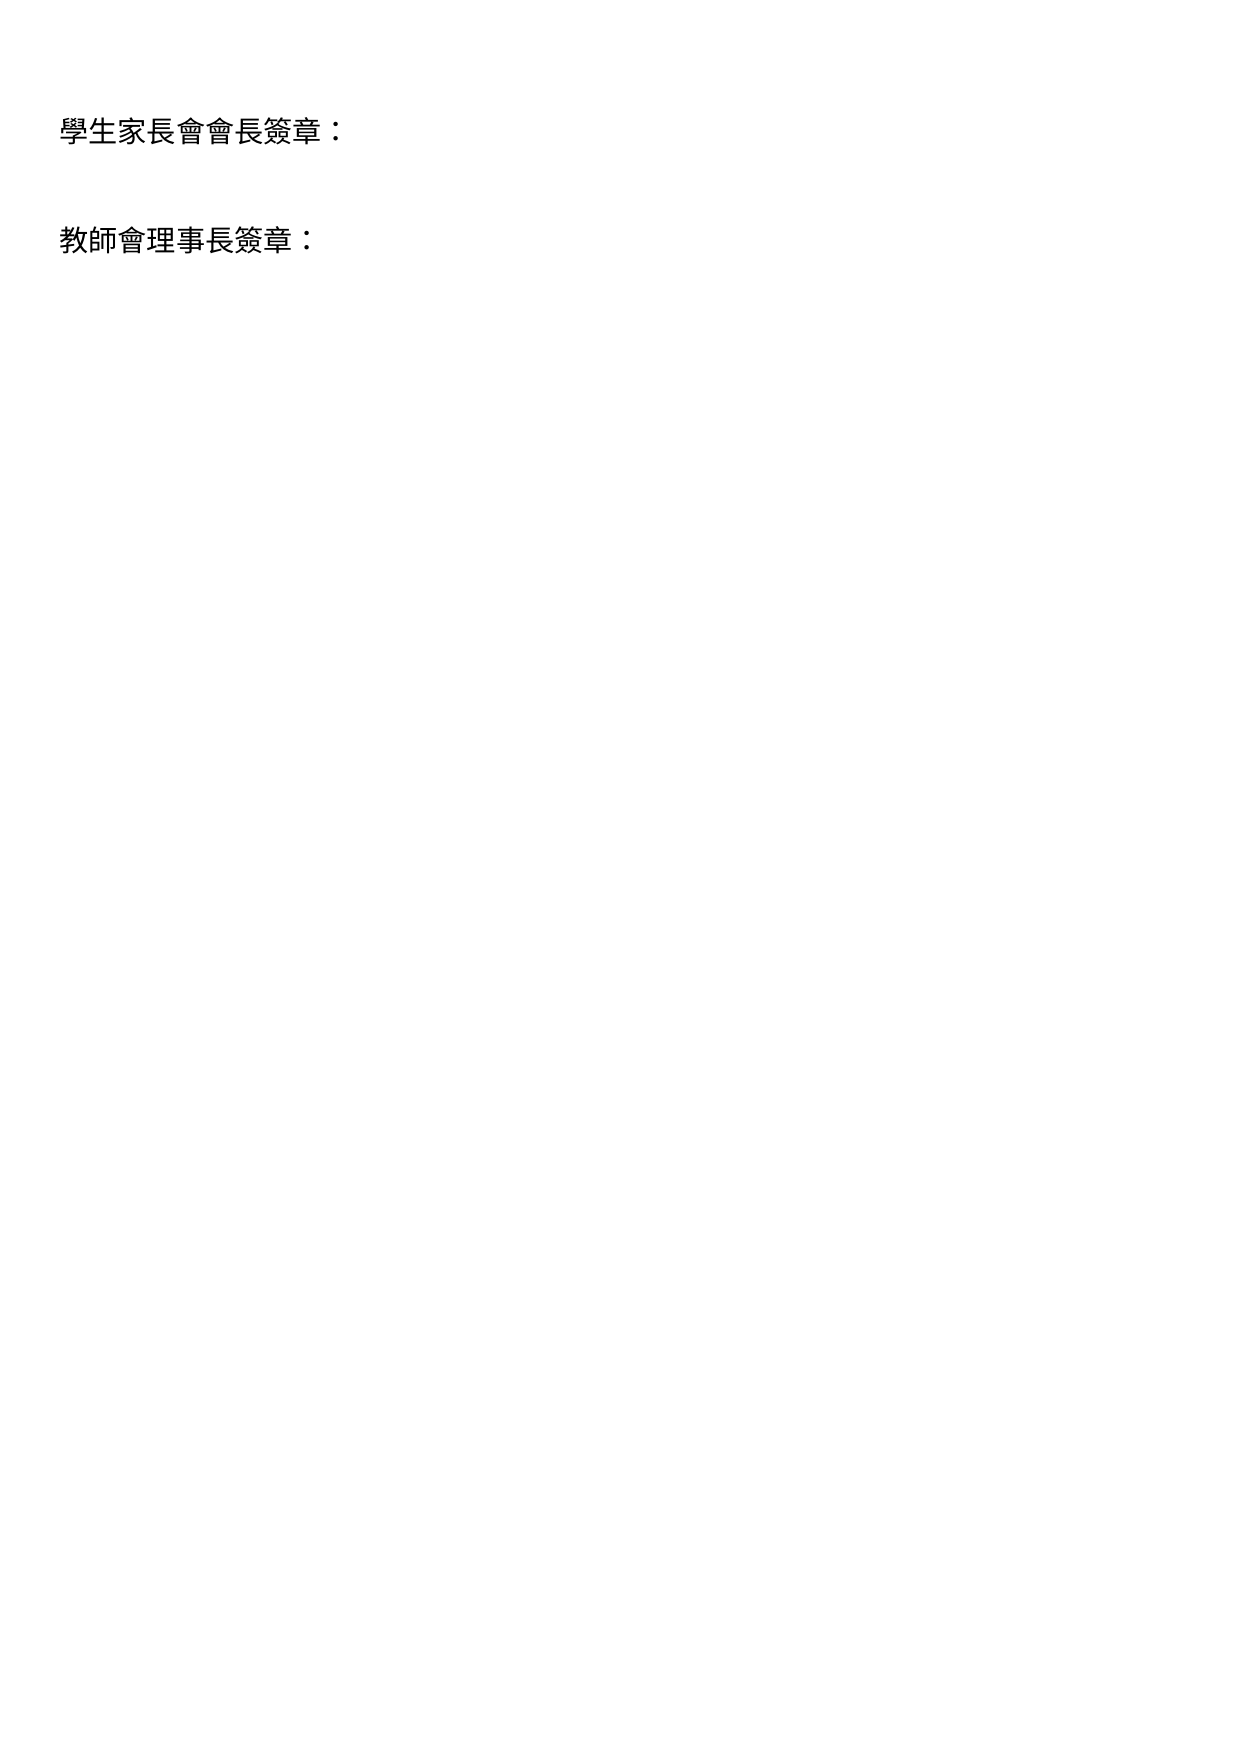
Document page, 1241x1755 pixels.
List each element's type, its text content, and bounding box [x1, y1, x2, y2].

text 學生家長會會長簽章： [59, 108, 1181, 151]
text 教師會理事長簽章： [59, 218, 1181, 260]
